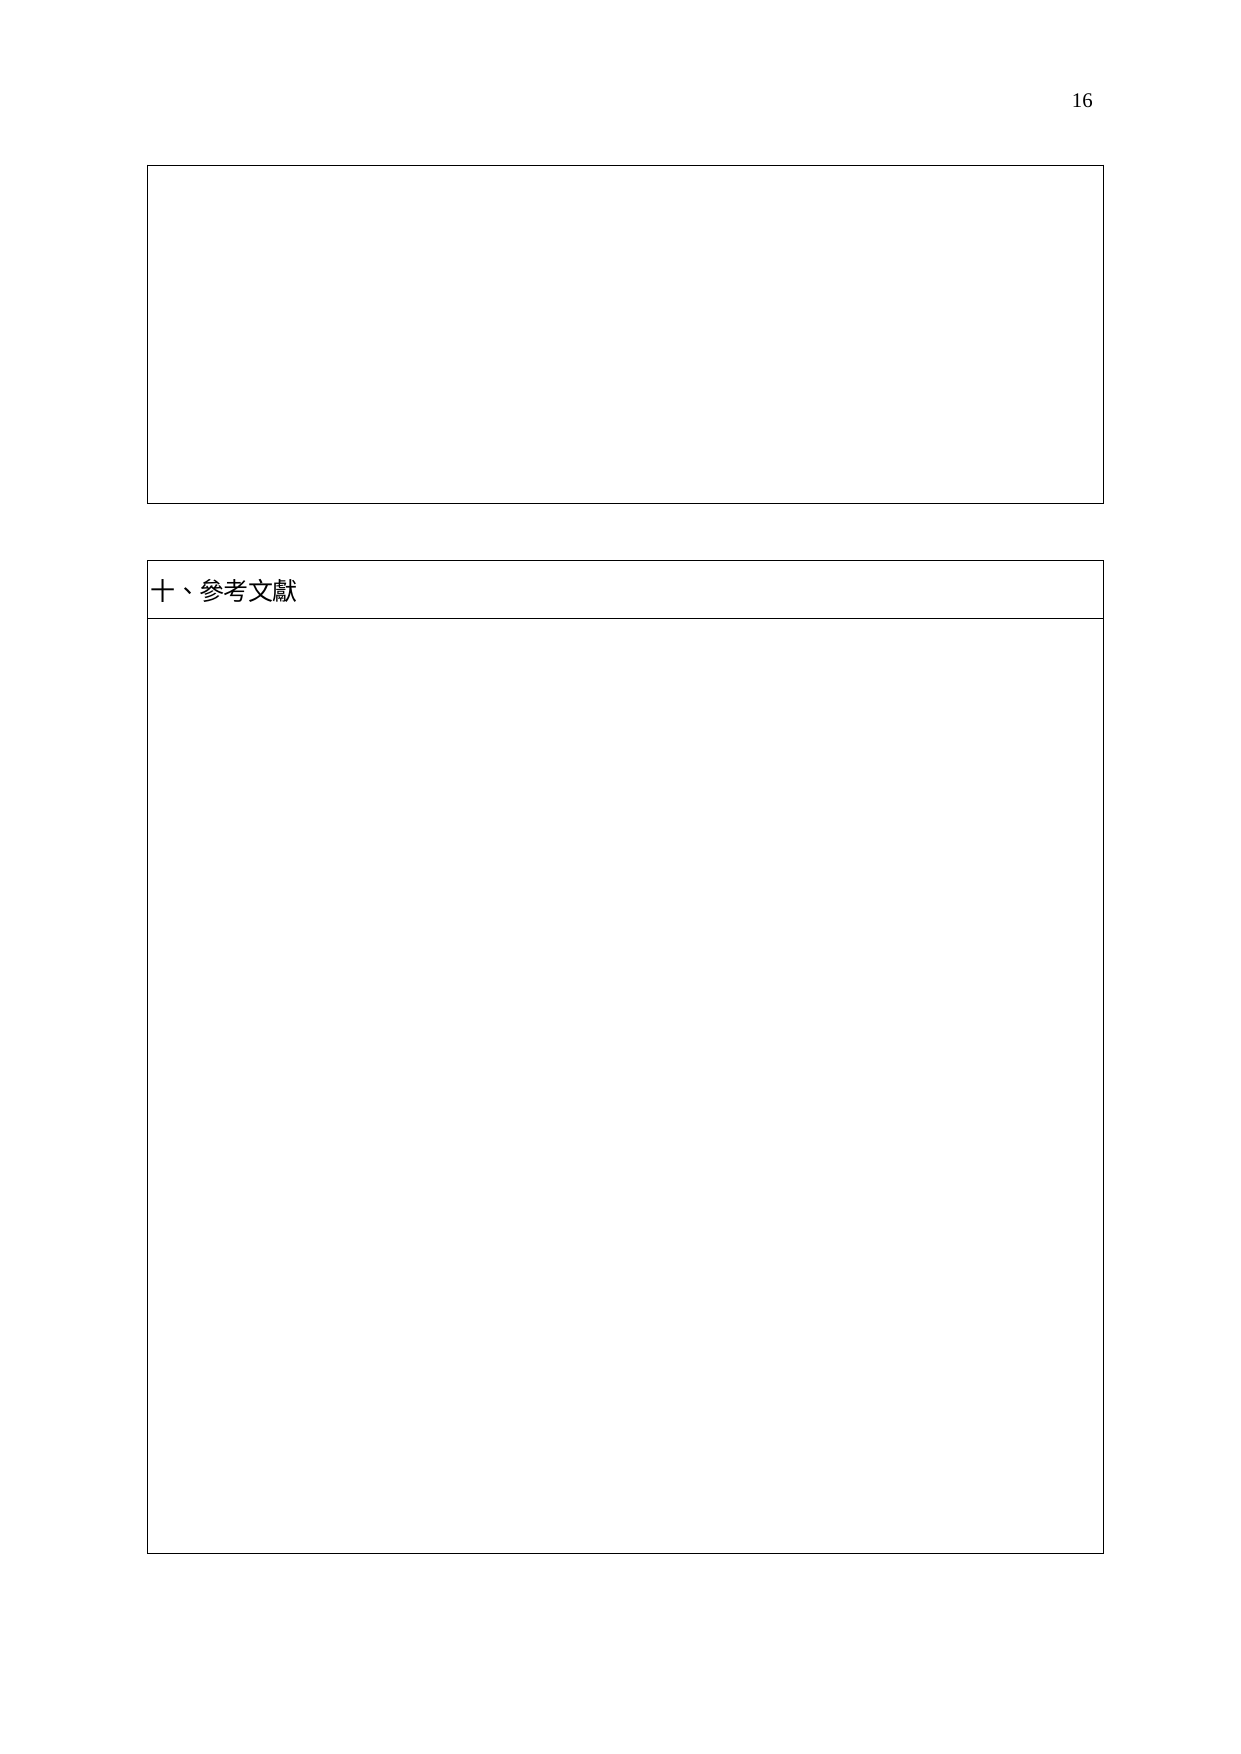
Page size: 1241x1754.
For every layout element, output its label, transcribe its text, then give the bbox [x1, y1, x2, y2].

table_cell [148, 166, 1103, 503]
table_cell [148, 619, 1103, 1553]
table_header 十、參考文獻 [148, 561, 1103, 618]
